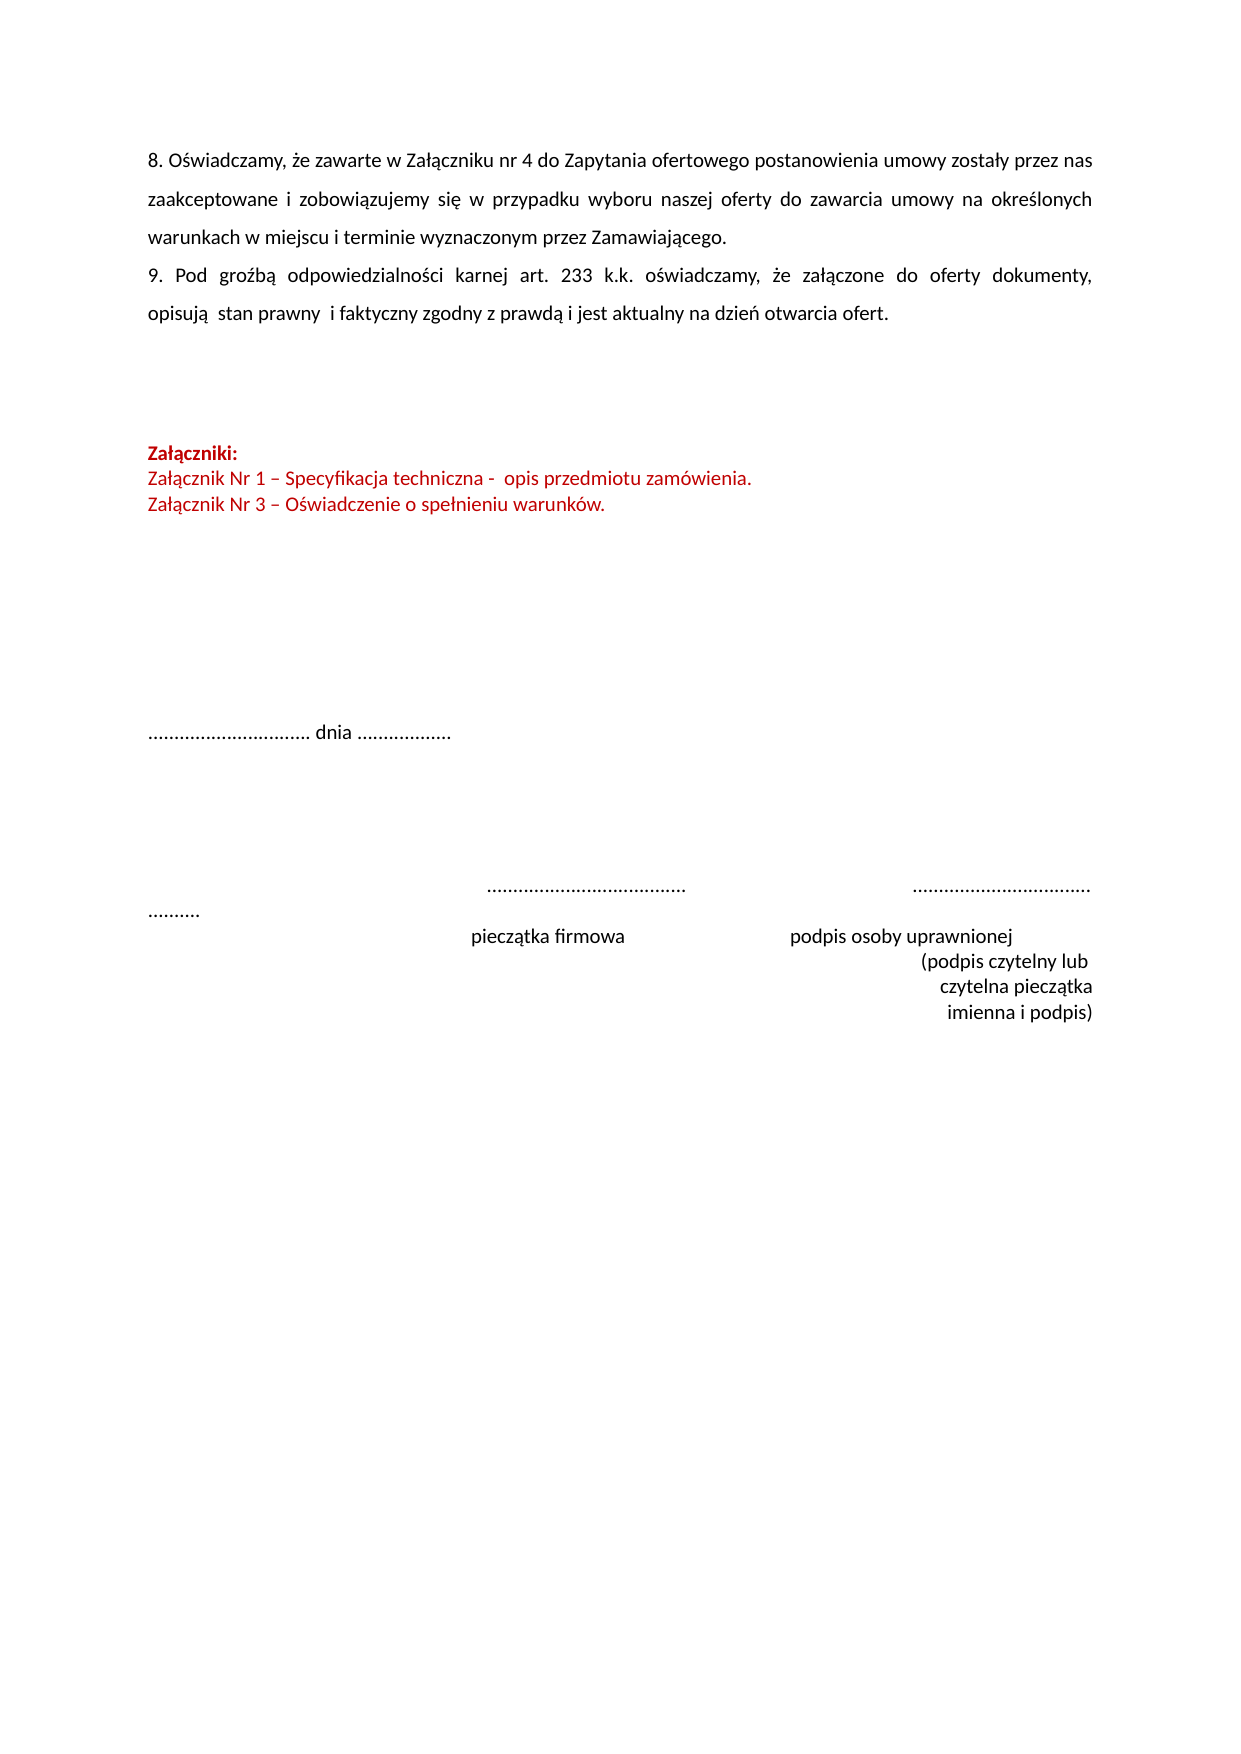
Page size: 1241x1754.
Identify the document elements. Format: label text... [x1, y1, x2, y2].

text (podpis czytelny lub czytelna pieczątka [148, 948, 1093, 999]
text Załączniki: [148, 440, 1093, 465]
text 8. Oświadczamy, że zawarte w Załączniku nr 4 do Zapytania ofertowego postanowienia umowy zostały przez nas zaakceptowane i zobowiązujemy się w przypadku wyboru naszej oferty do zawarcia umowy na określonych warunkach w miejscu i terminie wyznaczonym przez Zamawiającego. [148, 148, 1093, 249]
text Załącznik Nr 1 – Specyfikacja techniczna - opis przedmiotu zamówienia. [148, 465, 1093, 491]
text pieczątka firmowa podpis osoby uprawnionej [148, 923, 1093, 948]
text ............................... dnia .................. [148, 719, 1093, 745]
text ...................................... ............................................ [148, 872, 1093, 923]
text 9. Pod groźbą odpowiedzialności karnej art. 233 k.k. oświadczamy, że załączone do oferty dokumenty, opisują stan prawny i faktyczny zgodny z prawdą i jest aktualny na dzień otwarcia ofert. [148, 262, 1093, 326]
text imienna i podpis) [148, 999, 1093, 1024]
text Załącznik Nr 3 – Oświadczenie o spełnieniu warunków. [148, 491, 1093, 516]
